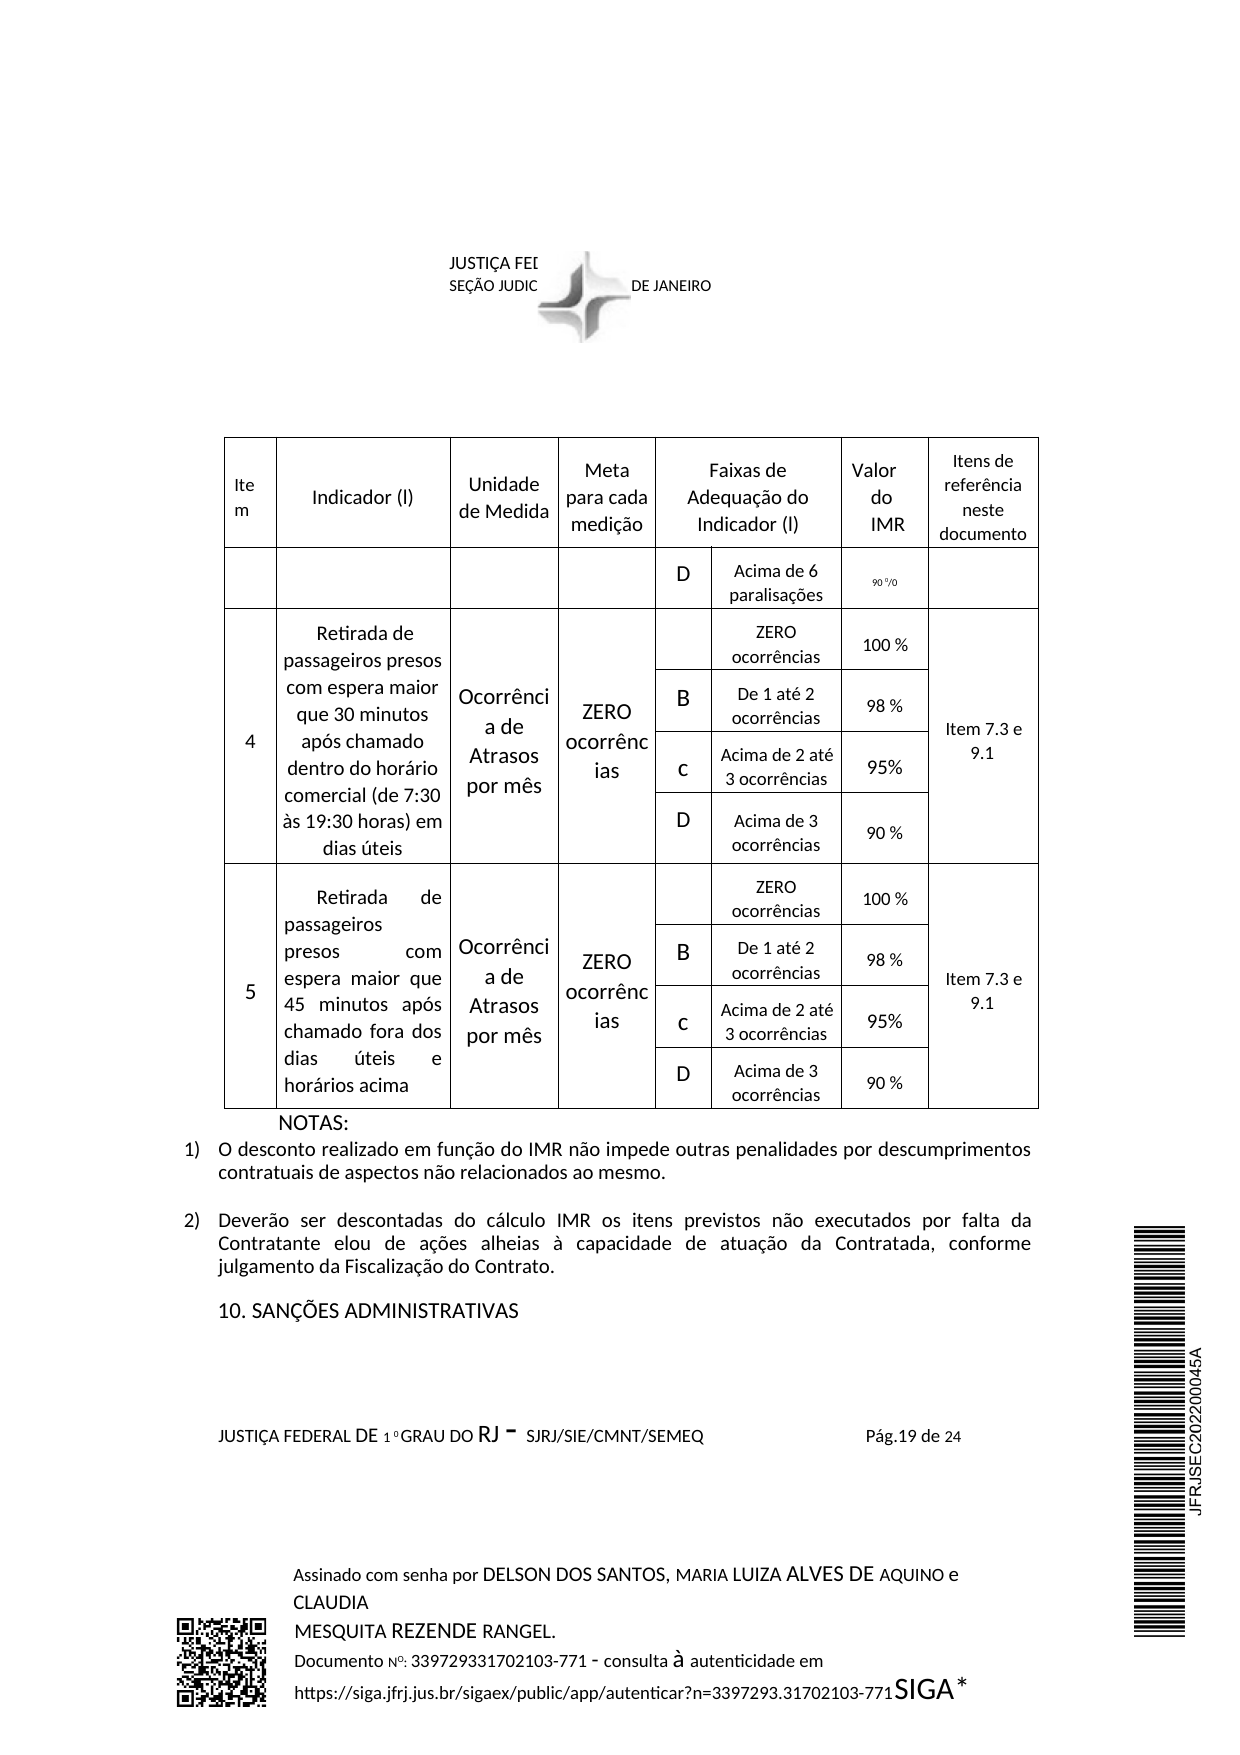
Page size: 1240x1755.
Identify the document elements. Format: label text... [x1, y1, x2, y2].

table_cell [225, 548, 276, 608]
table_cell Ocorrência de Atrasos por mês [451, 864, 558, 1108]
table_cell De 1 até 2 ocorrências [712, 670, 841, 731]
table_cell c [656, 986, 711, 1046]
table_cell De 1 até 2 ocorrências [712, 925, 841, 985]
table_cell Acima de 3 ocorrências [712, 793, 841, 862]
table_cell Acima de 6 paralisações [712, 548, 841, 608]
table_header Itens de referência neste documento [929, 438, 1038, 546]
table_cell 90 0/0 [842, 548, 928, 608]
table_cell c [656, 732, 711, 792]
list O desconto realizado em função do IMR não impede outras penalidades por descumprimentos contratuais de aspectos não relacionados ao mesmo. [183, 1138, 1033, 1185]
table_cell 95% [842, 986, 928, 1046]
table_cell [929, 548, 1038, 608]
text NOTAS: [278, 1109, 1033, 1136]
table_cell Acima de 3 ocorrências [712, 1048, 841, 1108]
table_cell 4 [225, 609, 276, 862]
table_cell [559, 548, 655, 608]
table_header Item [225, 438, 276, 546]
table_cell ZERO ocorrências [559, 609, 655, 862]
table_cell 5 [225, 864, 276, 1108]
list Deverão ser descontadas do cálculo IMR os itens previstos não executados por falta da Contratante elou de ações alheias à capacidade de atuação da Contratada, conforme julgamento da Fiscalização do Contrato. [183, 1208, 1033, 1279]
table_cell Retirada de passageiros presos com espera maior que 45 minutos após chamado fora dos dias úteis e horários acima [277, 864, 450, 1108]
table_cell Item 7.3 e 9.1 [929, 609, 1038, 862]
table_cell D [656, 548, 711, 608]
table_cell Item 7.3 e 9.1 [929, 864, 1038, 1108]
table_cell Acima de 2 até 3 ocorrências [712, 732, 841, 792]
table_cell D [656, 793, 711, 862]
table_cell 100 % [842, 609, 928, 669]
table_header Valor do IMR [842, 438, 928, 546]
table_cell ZERO ocorrências [712, 609, 841, 669]
table_header Meta para cada medição [559, 438, 655, 546]
text 10. SANÇÕES ADMINISTRATIVAS [217, 1296, 1033, 1324]
table_cell 90 % [842, 1048, 928, 1108]
table_cell D [656, 1048, 711, 1108]
table_cell B [656, 670, 711, 731]
table_cell 95% [842, 732, 928, 792]
table_cell 90 % [842, 793, 928, 862]
table_cell [656, 609, 711, 669]
table_header Unidade de Medida [451, 438, 558, 546]
table_header Indicador (l) [277, 438, 450, 546]
table_cell B [656, 925, 711, 985]
table_cell 100 % [842, 864, 928, 924]
table_cell ZERO ocorrências [712, 864, 841, 924]
table_cell 98 % [842, 670, 928, 731]
table_cell ZERO ocorrências [559, 864, 655, 1108]
table_cell Retirada de passageiros presos com espera maior que 30 minutos após chamado dentro do horário comercial (de 7:30 às 19:30 horas) em dias úteis [277, 609, 450, 862]
table_cell 98 % [842, 925, 928, 985]
table_header Faixas de Adequação do Indicador (l) [656, 438, 841, 546]
table_cell [451, 548, 558, 608]
table_cell Ocorrência de Atrasos por mês [451, 609, 558, 862]
table_cell [656, 864, 711, 924]
table_cell [277, 548, 450, 608]
table_cell Acima de 2 até 3 ocorrências [712, 986, 841, 1046]
